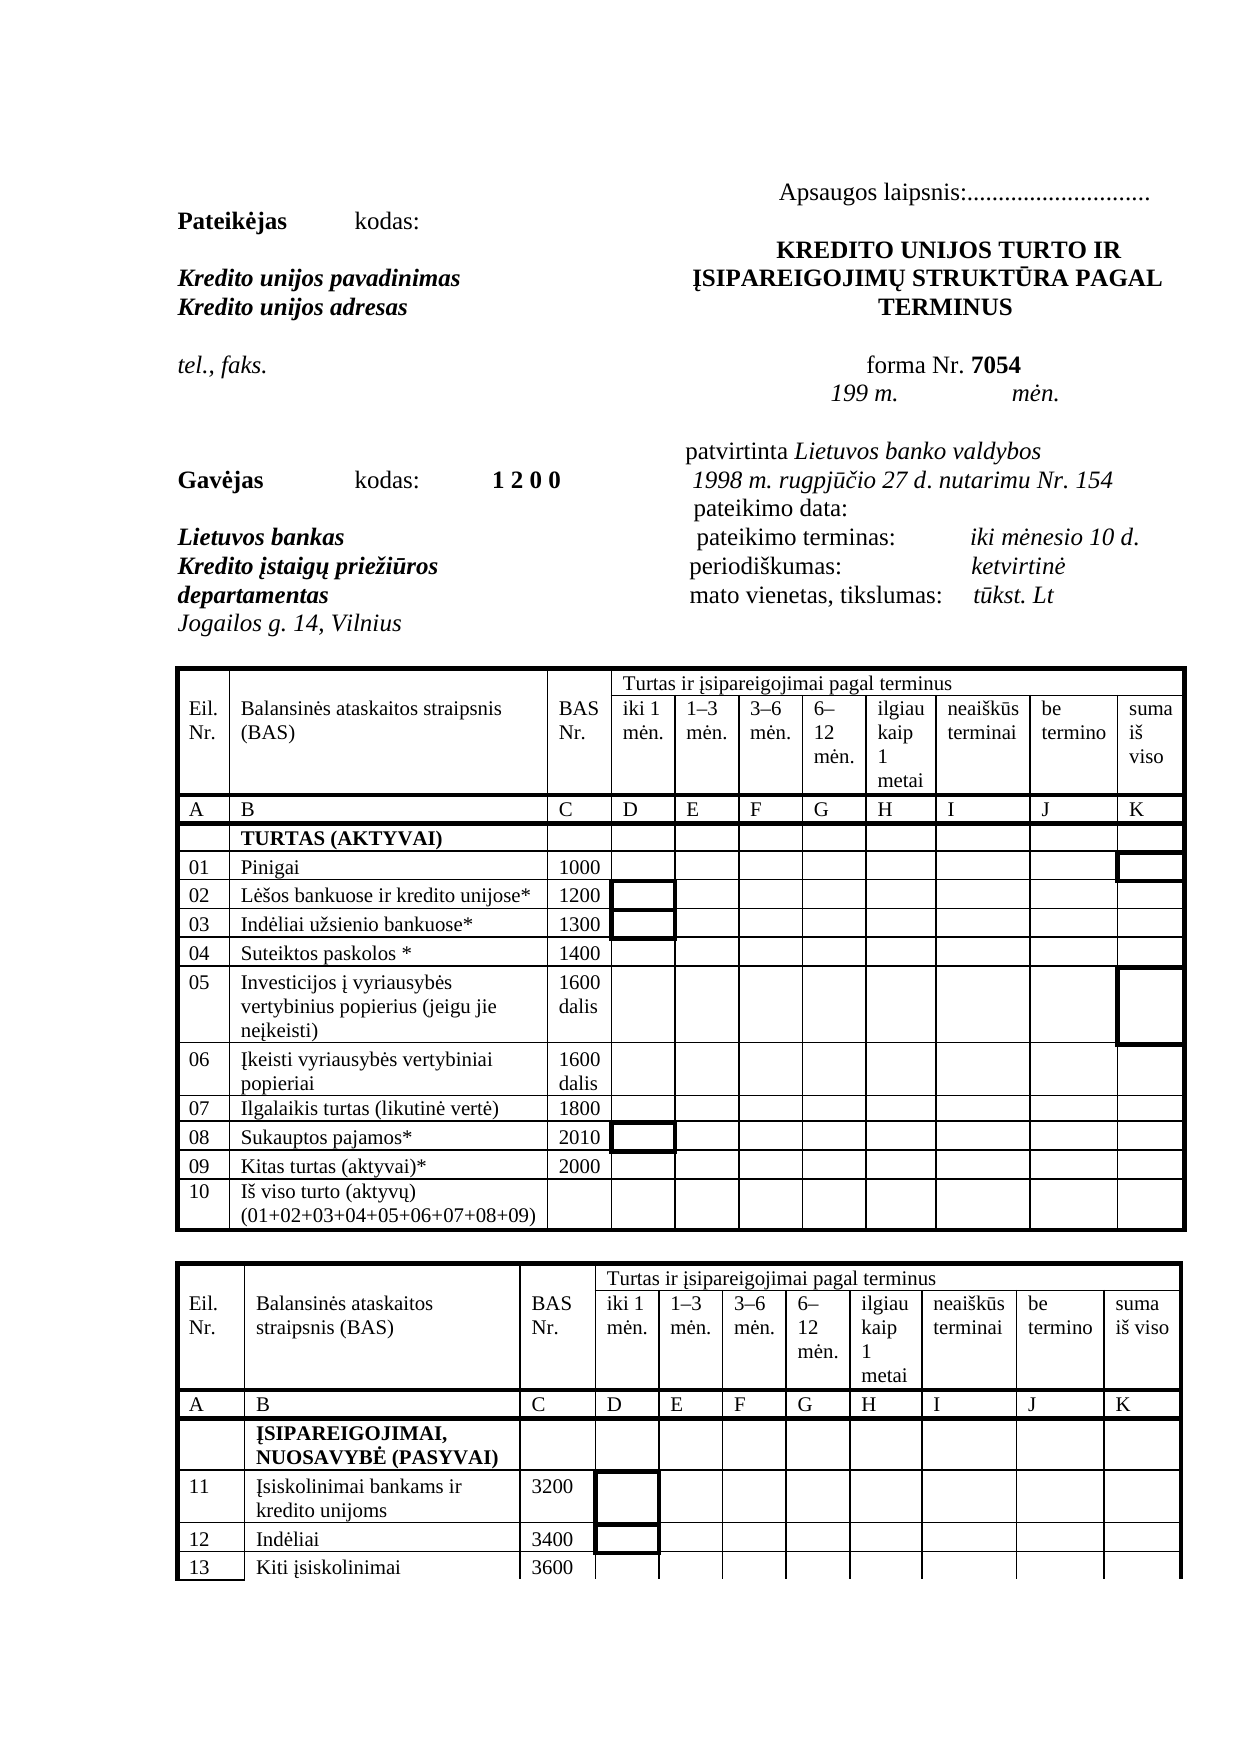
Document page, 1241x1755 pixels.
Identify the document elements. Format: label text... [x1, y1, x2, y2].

table_cell ĮSIPAREIGOJIMAI, NUOSAVYBĖ (PASYVAI) [245, 1421, 519, 1469]
table_cell suma iš viso [1118, 696, 1182, 792]
table_cell F [723, 1392, 785, 1416]
table_cell 1200 [548, 880, 609, 907]
table_cell [803, 938, 865, 965]
table_cell [614, 912, 673, 936]
table_cell 08 [180, 1122, 229, 1149]
table_cell [676, 1180, 738, 1227]
table_cell J [1031, 797, 1117, 821]
table_cell [867, 880, 935, 907]
table_cell [803, 1151, 865, 1178]
table_cell [867, 826, 935, 850]
table_cell [677, 909, 738, 936]
table_cell 03 [180, 909, 229, 936]
table_cell 07 [180, 1096, 229, 1120]
table_cell ilgiau kaip 1 metai [851, 1291, 921, 1387]
table_cell [660, 1552, 722, 1579]
table_cell [803, 852, 865, 879]
table_cell [740, 852, 802, 879]
table_cell [803, 1096, 865, 1120]
table_cell [521, 1421, 595, 1469]
text tel., faks. forma Nr. 7054 [177, 350, 1181, 378]
table_cell 1800 [548, 1096, 611, 1120]
table_cell [867, 1151, 935, 1178]
table_cell D [612, 797, 674, 821]
table_cell [612, 1180, 674, 1227]
table_cell [740, 1180, 802, 1227]
table_cell B [230, 797, 547, 821]
text Kredito unijos adresas TERMINUS [177, 292, 1181, 321]
table_cell H [867, 797, 935, 821]
table_cell [180, 1421, 244, 1469]
table_cell [596, 1421, 658, 1469]
table_cell Pinigai [230, 852, 547, 879]
table_cell [1105, 1552, 1179, 1579]
table_cell Iš viso turto (aktyvų) (01+02+03+04+05+06+07+08+09) [230, 1180, 547, 1227]
table_cell [1031, 826, 1117, 850]
table_cell [803, 1043, 865, 1095]
table_cell 1000 [548, 852, 611, 879]
table_cell [676, 826, 738, 850]
table_cell [867, 1096, 935, 1120]
table_cell 3–6 mėn. [723, 1291, 785, 1387]
table_header [245, 1266, 519, 1290]
table_header [548, 671, 611, 695]
table_header [521, 1266, 595, 1290]
table_cell [740, 938, 802, 965]
table_cell G [803, 797, 865, 821]
table_cell F [740, 797, 802, 821]
table_cell [740, 967, 802, 1042]
table_cell [923, 1421, 1016, 1469]
table_cell [1118, 826, 1182, 850]
table_cell [676, 967, 738, 1042]
table_cell [851, 1552, 921, 1579]
table_cell [598, 1527, 657, 1551]
table_cell [937, 1180, 1029, 1227]
table_cell [677, 880, 738, 907]
table_cell iki 1 mėn. [596, 1291, 658, 1387]
table_cell iki 1 mėn. [612, 696, 674, 792]
text Apsaugos laipsnis: [177, 177, 1181, 206]
table_cell [596, 1555, 658, 1579]
table_cell Eil. Nr. [180, 1290, 244, 1387]
table_cell 1–3 mėn. [676, 696, 738, 792]
table_cell [803, 1122, 865, 1149]
table_cell [1105, 1421, 1179, 1469]
table_cell 01 [180, 852, 229, 879]
text departamentas mato vienetas, tikslumas: tūkst. Lt [177, 580, 1181, 608]
table_cell [1120, 855, 1182, 879]
table_cell E [676, 797, 738, 821]
table_cell K [1118, 797, 1182, 821]
table_cell [612, 1043, 674, 1095]
table_cell A [180, 797, 229, 821]
text pateikimo data: [177, 493, 1181, 522]
table_cell [1031, 852, 1115, 879]
table_header [230, 671, 547, 695]
table_cell C [548, 797, 611, 821]
table_cell [676, 1043, 738, 1095]
table_cell [548, 826, 611, 850]
table_cell [937, 909, 1029, 936]
table_cell 6–12 mėn. [803, 696, 865, 792]
table_cell [1017, 1471, 1103, 1522]
table_cell 3600 [521, 1552, 595, 1579]
table_cell [1120, 970, 1182, 1042]
table_cell 6–12 mėn. [787, 1291, 849, 1387]
table_cell [787, 1523, 849, 1551]
table_cell 2000 [548, 1151, 611, 1178]
table_cell Sukauptos pajamos* [230, 1122, 547, 1149]
text Lietuvos bankas pateikimo terminas: iki mėnesio 10 d. [177, 522, 1181, 551]
table_cell 11 [180, 1471, 244, 1522]
table_cell 12 [180, 1523, 244, 1551]
table_cell [1118, 1096, 1182, 1120]
table_cell Indėliai [245, 1523, 519, 1551]
table_cell [723, 1552, 785, 1579]
table_cell [803, 826, 865, 850]
table_cell [723, 1523, 785, 1551]
table_cell 06 [180, 1043, 229, 1095]
table_cell D [596, 1392, 658, 1416]
table_cell [740, 880, 802, 907]
table_cell G [787, 1392, 849, 1416]
table_cell [661, 1471, 722, 1522]
table_cell [612, 967, 674, 1042]
table_cell [787, 1421, 849, 1469]
table_cell 3–6 mėn. [740, 696, 802, 792]
table_cell [676, 1151, 738, 1178]
table_cell Investicijos į vyriausybės vertybinius popierius (jeigu jie neįkeisti) [230, 967, 547, 1042]
table_cell [1031, 1180, 1117, 1227]
table_cell TURTAS (AKTYVAI) [230, 826, 547, 850]
table_cell [1118, 1122, 1182, 1149]
table_cell [723, 1471, 785, 1522]
table_cell [614, 1125, 673, 1149]
table_cell [937, 1096, 1029, 1120]
table_cell [867, 1180, 935, 1227]
text Pateikėjas kodas: [177, 206, 1181, 235]
table_cell [937, 880, 1029, 907]
text patvirtinta Lietuvos banko valdybos [177, 436, 1181, 465]
table_cell [803, 880, 865, 907]
table_cell [1118, 909, 1182, 936]
table_cell Balansinės ataskaitos straipsnis (BAS) [245, 1290, 519, 1387]
table_cell 1600 dalis [548, 967, 611, 1042]
table_cell [1118, 883, 1182, 907]
table_cell E [660, 1392, 722, 1416]
table_cell I [923, 1392, 1016, 1416]
table_cell [612, 826, 674, 850]
table_cell [1031, 938, 1117, 965]
table_cell 05 [180, 967, 229, 1042]
table_cell neaiškūs terminai [937, 696, 1029, 792]
table_cell [676, 938, 738, 965]
table_cell [867, 852, 935, 879]
table_cell [867, 1043, 935, 1095]
table_cell [937, 1151, 1029, 1178]
table_cell [1017, 1523, 1103, 1551]
table_cell [1105, 1471, 1179, 1522]
table_cell [867, 909, 935, 936]
table_cell be termino [1017, 1291, 1103, 1387]
table_cell [787, 1552, 849, 1579]
table_cell H [851, 1392, 921, 1416]
table_cell Įsiskolinimai bankams ir kredito unijoms [245, 1471, 519, 1522]
table_cell 1400 [548, 938, 611, 965]
table_cell 3200 [521, 1471, 593, 1522]
table_cell [1118, 1151, 1182, 1178]
text Gavėjas kodas: 1200 1998 m. rugpjūčio 27 d. nutarimu Nr. 154 [177, 465, 1181, 493]
table_cell 1600 dalis [548, 1043, 611, 1095]
table_cell [548, 1180, 611, 1227]
table_cell [851, 1523, 921, 1551]
table_cell Suteiktos paskolos * [230, 938, 547, 965]
table_cell 04 [180, 938, 229, 965]
text Kredito unijos pavadinimas ĮSIPAREIGOJIMŲ STRUKTŪRA PAGAL [177, 263, 1181, 292]
table_cell [1031, 1122, 1117, 1149]
table_cell [867, 1122, 935, 1149]
table_cell [923, 1471, 1016, 1522]
table_cell [660, 1421, 722, 1469]
table_cell [803, 967, 865, 1042]
table_cell [1118, 1047, 1182, 1095]
table_cell 3400 [521, 1523, 593, 1551]
text Kredito įstaigų priežiūros periodiškumas: ketvirtinė [177, 551, 1181, 580]
text KREDITO UNIJOS TURTO IR [177, 235, 1181, 263]
table_cell [937, 852, 1029, 879]
text 199 m. mėn. [177, 378, 1181, 407]
table_cell [676, 852, 738, 879]
table_cell 09 [180, 1151, 229, 1178]
table_cell Kitas turtas (aktyvai)* [230, 1151, 547, 1178]
table_cell I [937, 797, 1029, 821]
table_cell Kiti įsiskolinimai [245, 1552, 519, 1579]
table_cell [937, 1122, 1029, 1149]
table_cell [923, 1523, 1016, 1551]
table_cell [1017, 1552, 1103, 1579]
table_cell Balansinės ataskaitos straipsnis (BAS) [230, 695, 547, 792]
table_cell Eil. Nr. [180, 695, 229, 792]
table_cell [723, 1421, 785, 1469]
table_cell [1031, 967, 1115, 1042]
text Jogailos g. 14, Vilnius [177, 608, 1181, 637]
table_cell [740, 1151, 802, 1178]
table_cell [676, 1096, 738, 1120]
table_cell [1031, 1151, 1117, 1178]
table_cell [740, 1096, 802, 1120]
table_cell 1300 [548, 909, 609, 936]
table_cell Ilgalaikis turtas (likutinė vertė) [230, 1096, 547, 1120]
table_cell ilgiau kaip 1 metai [867, 696, 935, 792]
table_cell [612, 852, 674, 879]
table_cell [661, 1523, 722, 1551]
table_cell [1031, 1043, 1117, 1095]
table_cell Lėšos bankuose ir kredito unijose* [230, 880, 547, 907]
table_cell Indėliai užsienio bankuose* [230, 909, 547, 936]
table_cell Įkeisti vyriausybės vertybiniai popieriai [230, 1043, 547, 1095]
table_cell [612, 1096, 674, 1120]
table_header Turtas ir įsipareigojimai pagal terminus [596, 1266, 1179, 1290]
table_cell BAS Nr. [521, 1290, 595, 1387]
table_cell [787, 1471, 849, 1522]
table_cell 2010 [548, 1122, 609, 1149]
table_cell 02 [180, 880, 229, 907]
table_cell 10 [180, 1180, 229, 1227]
table_cell [1118, 938, 1182, 965]
table_cell B [245, 1392, 519, 1416]
table_cell [1031, 880, 1117, 907]
table_header [180, 671, 229, 695]
table_cell [803, 1180, 865, 1227]
table_cell C [521, 1392, 595, 1416]
table_cell [598, 1474, 657, 1522]
table_cell BAS Nr. [548, 695, 611, 792]
table_cell [677, 1122, 738, 1149]
table_cell [1031, 909, 1117, 936]
table_cell [1105, 1523, 1179, 1551]
table_cell 1–3 mėn. [660, 1291, 722, 1387]
table_cell [803, 909, 865, 936]
table_cell [867, 967, 935, 1042]
table_cell [740, 909, 802, 936]
table_cell [937, 826, 1029, 850]
table_cell [1031, 1096, 1117, 1120]
table_cell [1118, 1180, 1182, 1227]
table_cell [740, 1122, 802, 1149]
table_cell [923, 1552, 1016, 1579]
table_cell [612, 1154, 674, 1178]
table_cell [180, 826, 229, 850]
table_cell [851, 1421, 921, 1469]
table_cell [937, 1043, 1029, 1095]
table_cell [1017, 1421, 1103, 1469]
table_cell [867, 938, 935, 965]
table_cell [612, 941, 674, 965]
table_cell be termino [1031, 696, 1117, 792]
table_cell [851, 1471, 921, 1522]
table_cell 13 [180, 1552, 244, 1579]
table_cell suma iš viso [1105, 1291, 1179, 1387]
table_cell A [180, 1392, 244, 1416]
table_cell J [1017, 1392, 1103, 1416]
table_cell [740, 1043, 802, 1095]
table_cell [614, 883, 673, 907]
table_cell [740, 826, 802, 850]
table_header [180, 1266, 244, 1290]
table_cell [937, 967, 1029, 1042]
table_cell [937, 938, 1029, 965]
table_cell neaiškūs terminai [923, 1291, 1016, 1387]
table_cell K [1105, 1392, 1179, 1416]
table_header Turtas ir įsipareigojimai pagal terminus [612, 671, 1182, 695]
